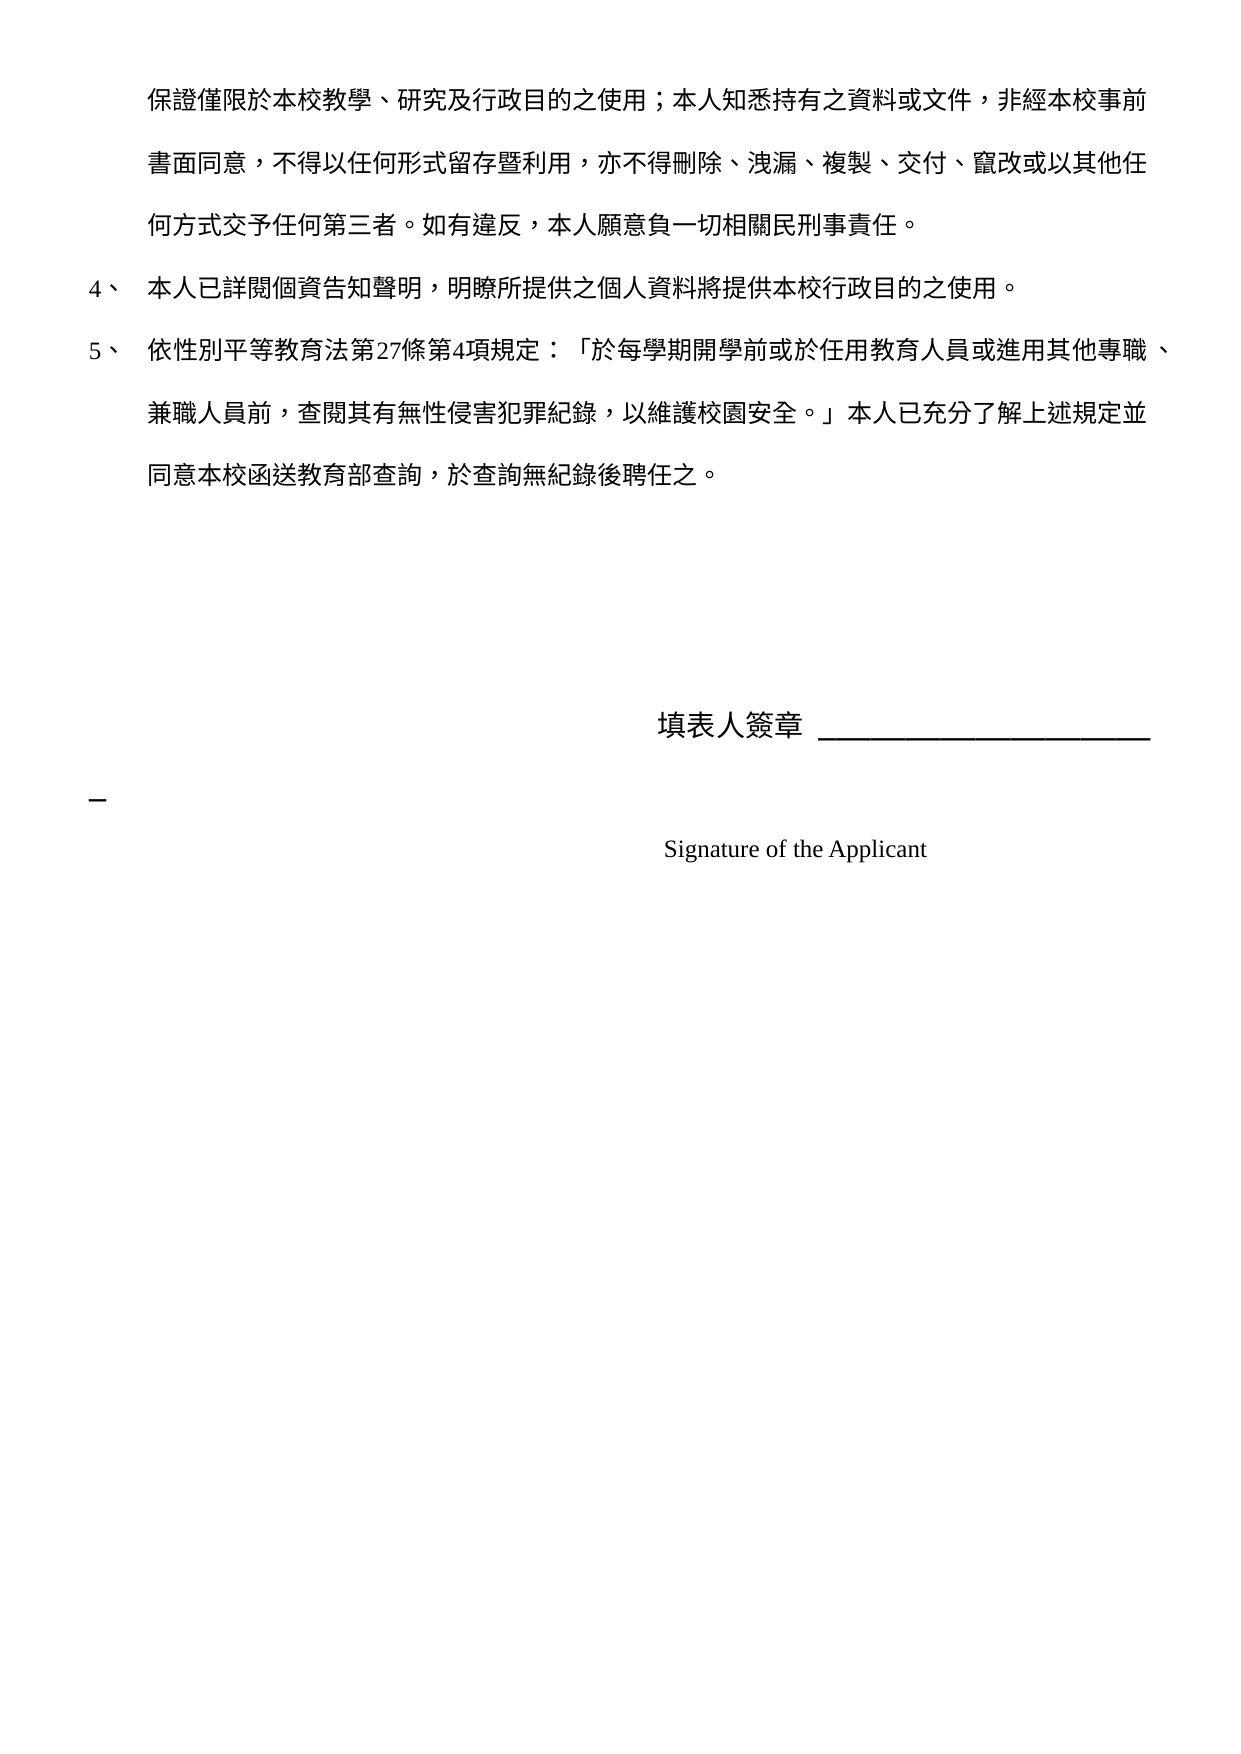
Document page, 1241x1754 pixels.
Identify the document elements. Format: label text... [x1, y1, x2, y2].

text Signature of the Applicant [89, 807, 1152, 869]
text 填表人簽章 ____________________ [89, 682, 1152, 807]
list 依性別平等教育法第27條第4項規定：「於每學期開學前或於任用教育人員或進用其他專職、兼職人員前，查閱其有無性侵害犯罪紀錄，以維護校園安全。」本人已充分了解上述規定並同意本校函送教育部查詢，於查詢無紀錄後聘任之。 [89, 307, 1152, 494]
list 本人已詳閱個資告知聲明，明瞭所提供之個人資料將提供本校行政目的之使用。 [89, 244, 1152, 307]
list 本人服務於東海大學(以下簡稱本校)在職期間及離(調)職，所取得與本校或業務相關之資訊，保證僅限於本校教學、研究及行政目的之使用；本人知悉持有之資料或文件，非經本校事前書面同意，不得以任何形式留存暨利用，亦不得刪除、洩漏、複製、交付、竄改或以其他任何方式交予任何第三者。如有違反，本人願意負一切相關民刑事責任。 [89, 57, 1152, 244]
